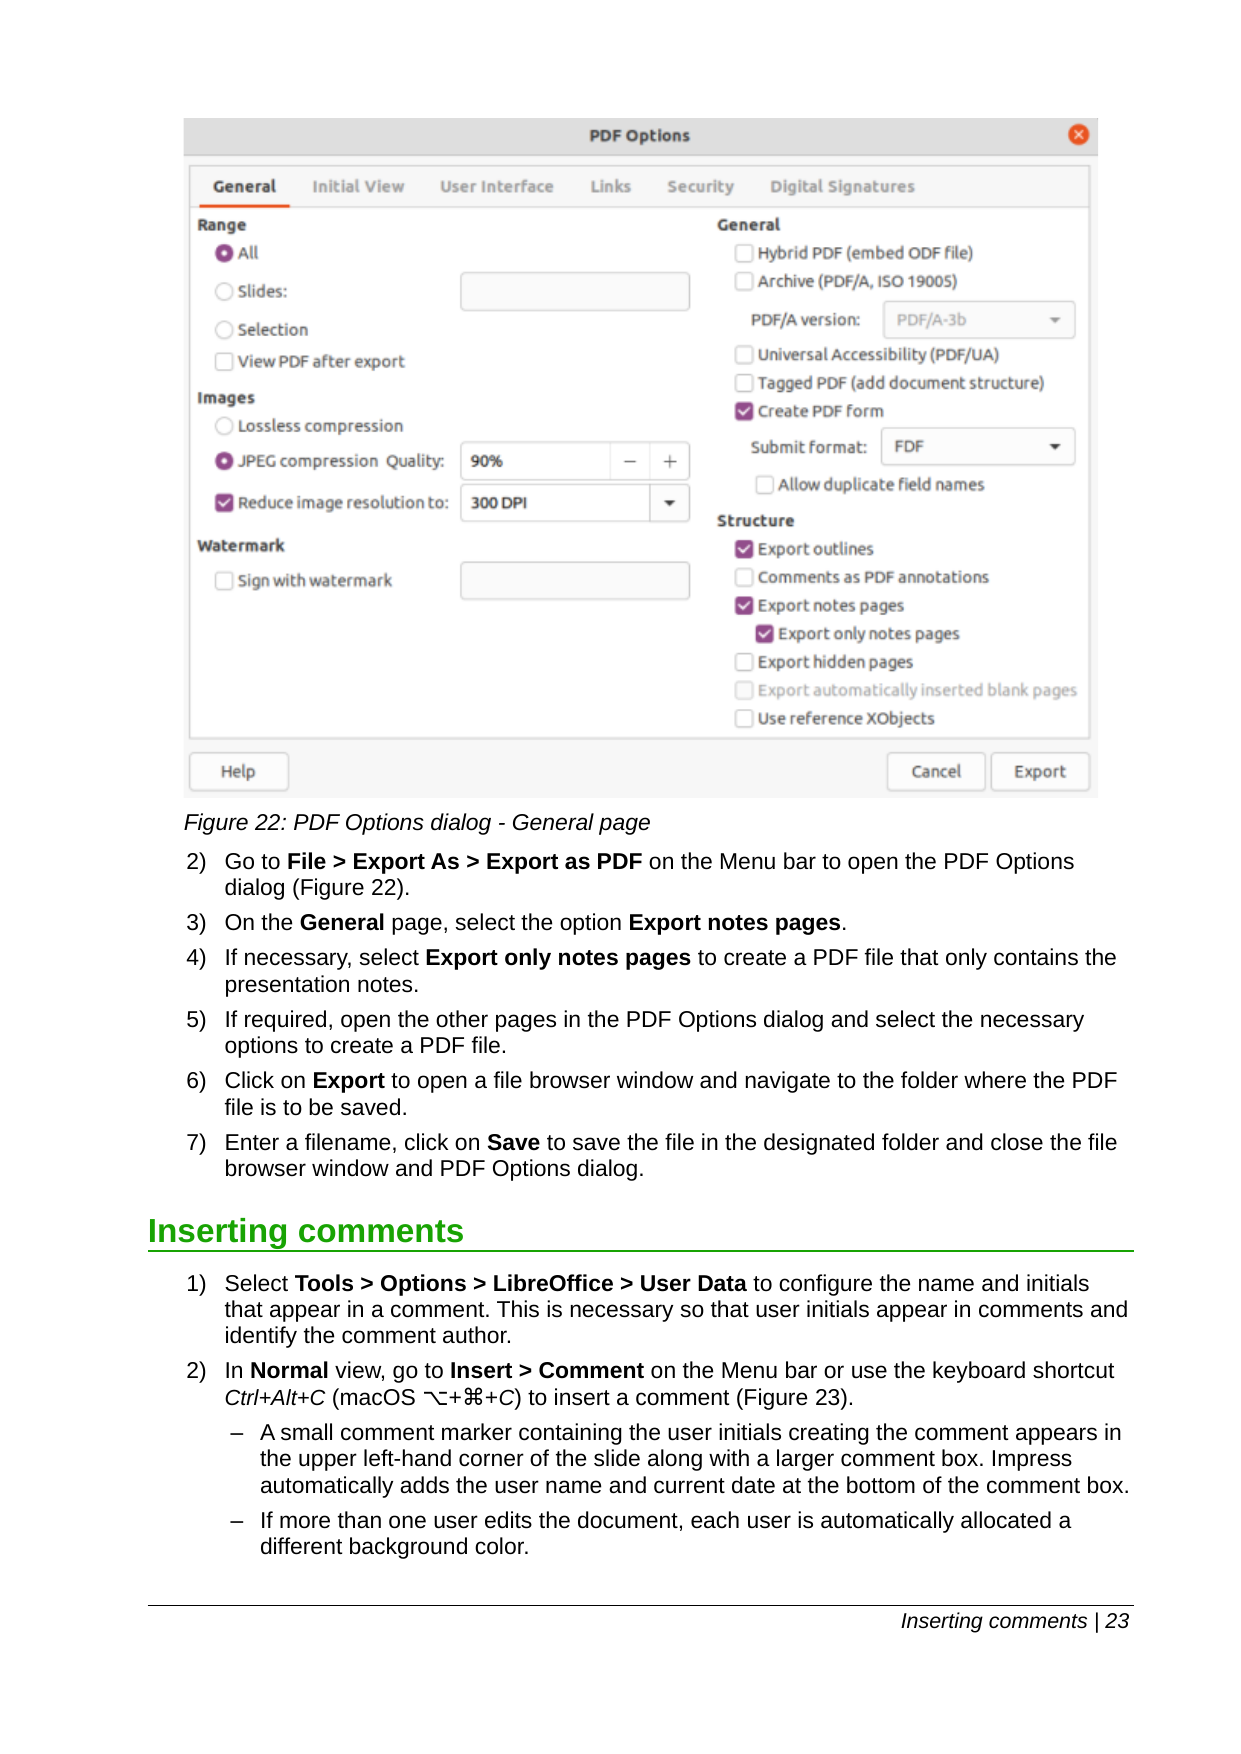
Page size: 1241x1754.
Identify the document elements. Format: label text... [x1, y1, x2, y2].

list If more than one user edits the document, each user is automatically allocated a different background color. [230, 1507, 1134, 1559]
text Figure 22: PDF Options dialog - General page [183, 809, 1098, 836]
list Select Tools > Options > LibreOffice > User Data to configure the name and initials that appear in a comment. This is necessary so that user initials appear in comments and identify the comment author. [207, 1269, 1134, 1348]
list On the General page, select the option Export notes pages. [207, 909, 1134, 936]
list In Normal view, go to Insert > Comment on the Menu bar or use the keyboard shortcut Ctrl+Alt+C (macOS ⌥+⌘+C) to insert a comment (Figure 23). [207, 1357, 1134, 1410]
list Go to File > Export As > Export as PDF on the Menu bar to open the PDF Options dialog (Figure 22). [207, 848, 1134, 900]
list If required, open the other pages in the PDF Options dialog and select the necessary options to create a PDF file. [207, 1006, 1134, 1059]
list Click on Export to open a file browser window and navigate to the folder where the PDF file is to be saved. [207, 1067, 1134, 1120]
list A small comment marker containing the user initials creating the comment appears in the upper left-hand corner of the slide along with a larger comment box. Impress automatically adds the user name and current date at the bottom of the comment box. [230, 1419, 1134, 1498]
subtitle Inserting comments [148, 1211, 1134, 1250]
list If necessary, select Export only notes pages to create a PDF file that only contains the presentation notes. [207, 944, 1134, 997]
picture [183, 118, 1099, 798]
list Enter a filename, click on Save to save the file in the designated folder and close the file browser window and PDF Options dialog. [207, 1129, 1134, 1182]
